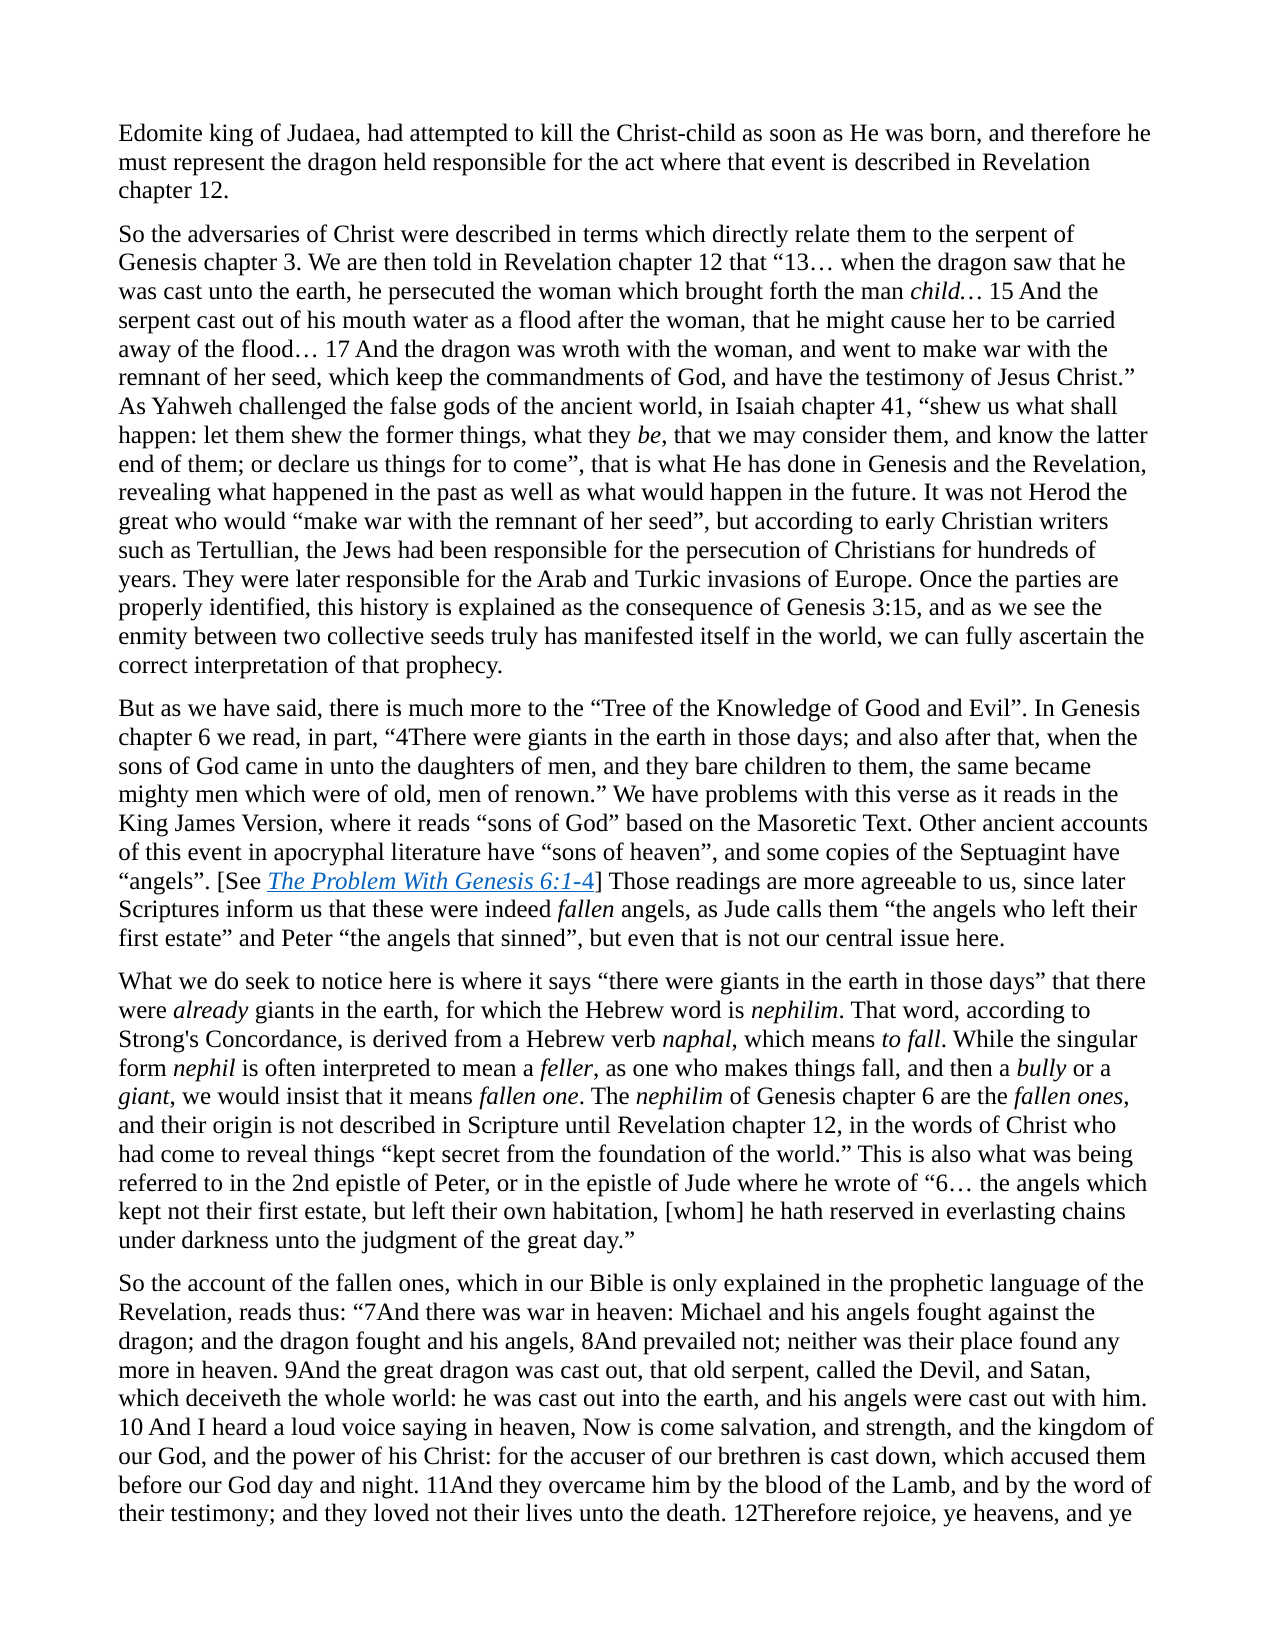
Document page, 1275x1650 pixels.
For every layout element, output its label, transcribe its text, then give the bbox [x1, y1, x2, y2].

text So the adversaries of Christ were described in terms which directly relate them to the serpent of Genesis chapter 3. We are then told in Revelation chapter 12 that “13… when the dragon saw that he was cast unto the earth, he persecuted the woman which brought forth the man child… 15 And the serpent cast out of his mouth water as a flood after the woman, that he might cause her to be carried away of the flood… 17 And the dragon was wroth with the woman, and went to make war with the remnant of her seed, which keep the commandments of God, and have the testimony of Jesus Christ.” As Yahweh challenged the false gods of the ancient world, in Isaiah chapter 41, “shew us what shall happen: let them shew the former things, what they be, that we may consider them, and know the latter end of them; or declare us things for to come”, that is what He has done in Genesis and the Revelation, revealing what happened in the past as well as what would happen in the future. It was not Herod the great who would “make war with the remnant of her seed”, but according to early Christian writers such as Tertullian, the Jews had been responsible for the persecution of Christians for hundreds of years. They were later responsible for the Arab and Turkic invasions of Europe. Once the parties are properly identified, this history is explained as the consequence of Genesis 3:15, and as we see the enmity between two collective seeds truly has manifested itself in the world, we can fully ascertain the correct interpretation of that prophecy. [118, 219, 1157, 679]
text But as we have said, there is much more to the “Tree of the Knowledge of Good and Evil”. In Genesis chapter 6 we read, in part, “4There were giants in the earth in those days; and also after that, when the sons of God came in unto the daughters of men, and they bare children to them, the same became mighty men which were of old, men of renown.” We have problems with this verse as it reads in the King James Version, where it reads “sons of God” based on the Masoretic Text. Other ancient accounts of this event in apocryphal literature have “sons of heaven”, and some copies of the Septuagint have “angels”. [See The Problem With Genesis 6:1-4] Those readings are more agreeable to us, since later Scriptures inform us that these were indeed fallen angels, as Jude calls them “the angels who left their first estate” and Peter “the angels that sinned”, but even that is not our central issue here. [118, 693, 1157, 952]
text Edomite king of Judaea, had attempted to kill the Christ-child as soon as He was born, and therefore he must represent the dragon held responsible for the act where that event is described in Revelation chapter 12. [118, 118, 1157, 204]
text So the account of the fallen ones, which in our Bible is only explained in the prophetic language of the Revelation, reads thus: “7And there was war in heaven: Michael and his angels fought against the dragon; and the dragon fought and his angels, 8And prevailed not; neither was their place found any more in heaven. 9And the great dragon was cast out, that old serpent, called the Devil, and Satan, which deceiveth the whole world: he was cast out into the earth, and his angels were cast out with him. 10 And I heard a loud voice saying in heaven, Now is come salvation, and strength, and the kingdom of our God, and the power of his Christ: for the accuser of our brethren is cast down, which accused them before our God day and night. 11And they overcame him by the blood of the Lamb, and by the word of their testimony; and they loved not their lives unto the death. 12Therefore rejoice, ye heavens, and ye [118, 1268, 1157, 1527]
text What we do seek to notice here is where it says “there were giants in the earth in those days” that there were already giants in the earth, for which the Hebrew word is nephilim. That word, according to Strong's Concordance, is derived from a Hebrew verb naphal, which means to fall. While the singular form nephil is often interpreted to mean a feller, as one who makes things fall, and then a bully or a giant, we would insist that it means fallen one. The nephilim of Genesis chapter 6 are the fallen ones, and their origin is not described in Scripture until Revelation chapter 12, in the words of Christ who had come to reveal things “kept secret from the foundation of the world.” This is also what was being referred to in the 2nd epistle of Peter, or in the epistle of Jude where he wrote of “6… the angels which kept not their first estate, but left their own habitation, [whom] he hath reserved in everlasting chains under darkness unto the judgment of the great day.” [118, 966, 1157, 1254]
